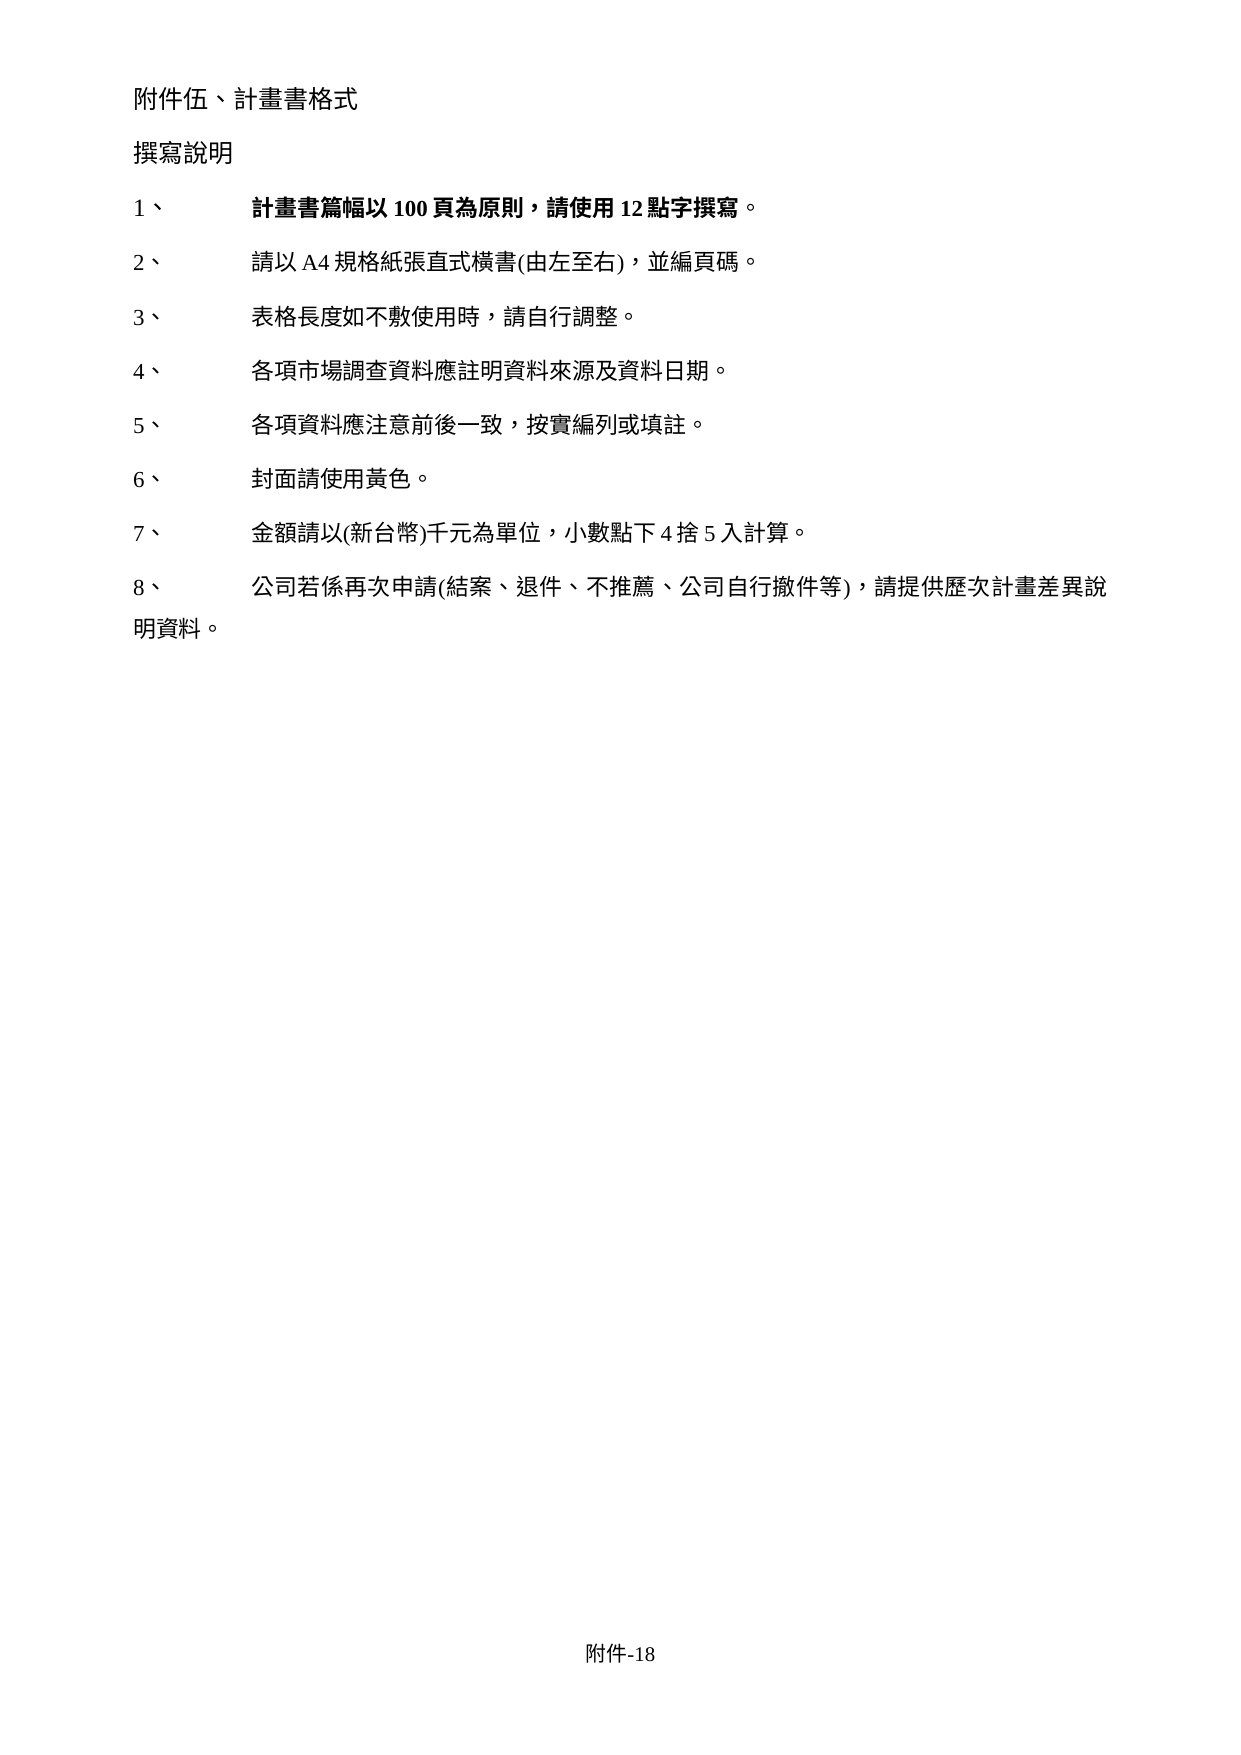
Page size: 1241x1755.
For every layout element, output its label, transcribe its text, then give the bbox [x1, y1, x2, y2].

text 撰寫說明 [133, 129, 1107, 171]
list 計畫書篇幅以100頁為原則，請使用12點字撰寫。 [133, 183, 1107, 225]
subtitle 附件伍、計畫書格式 [133, 75, 1107, 117]
list 請以A4規格紙張直式橫書(由左至右)，並編頁碼。 [133, 237, 1107, 279]
list 各項資料應注意前後一致，按實編列或填註。 [133, 400, 1107, 442]
list 公司若係再次申請(結案、退件、不推薦、公司自行撤件等)，請提供歷次計畫差異說明資料。 [133, 562, 1107, 646]
list 金額請以(新台幣)千元為單位，小數點下4捨5入計算。 [133, 508, 1107, 550]
list 表格長度如不敷使用時，請自行調整。 [133, 292, 1107, 333]
list 各項市場調查資料應註明資料來源及資料日期。 [133, 346, 1107, 387]
list 封面請使用黃色。 [133, 454, 1107, 496]
